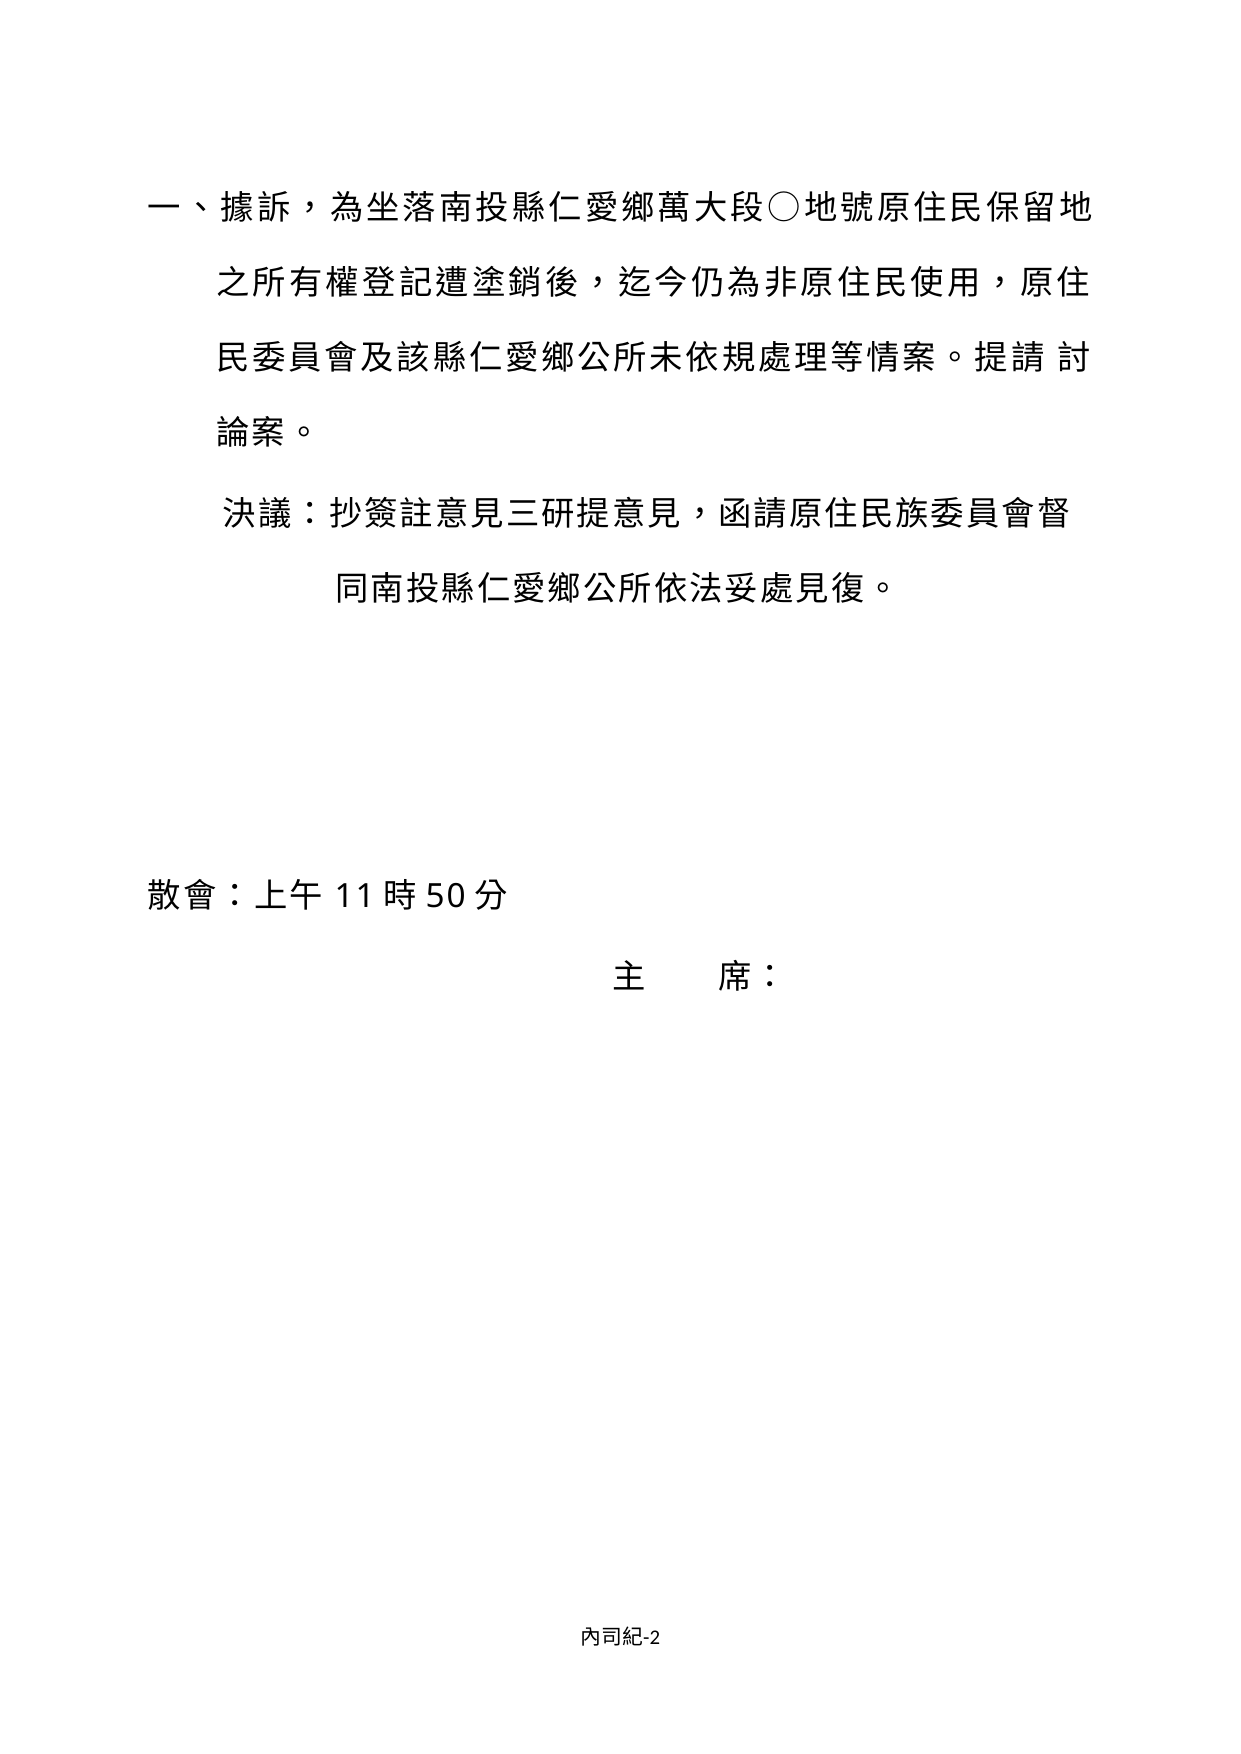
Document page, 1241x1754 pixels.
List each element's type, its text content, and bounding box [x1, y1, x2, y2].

text 一、據訴，為坐落南投縣仁愛鄉萬大段○地號原住民保留地之所有權登記遭塗銷後，迄今仍為非原住民使用，原住民委員會及該縣仁愛鄉公所未依規處理等情案。提請 討論案。 [139, 166, 1101, 470]
text 主 席： [214, 934, 1101, 1011]
text 散會：上午 11時50分 [139, 853, 1101, 932]
text 決議：抄簽註意見三研提意見，函請原住民族委員會督同南投縣仁愛鄉公所依法妥處見復。 [214, 472, 1101, 624]
